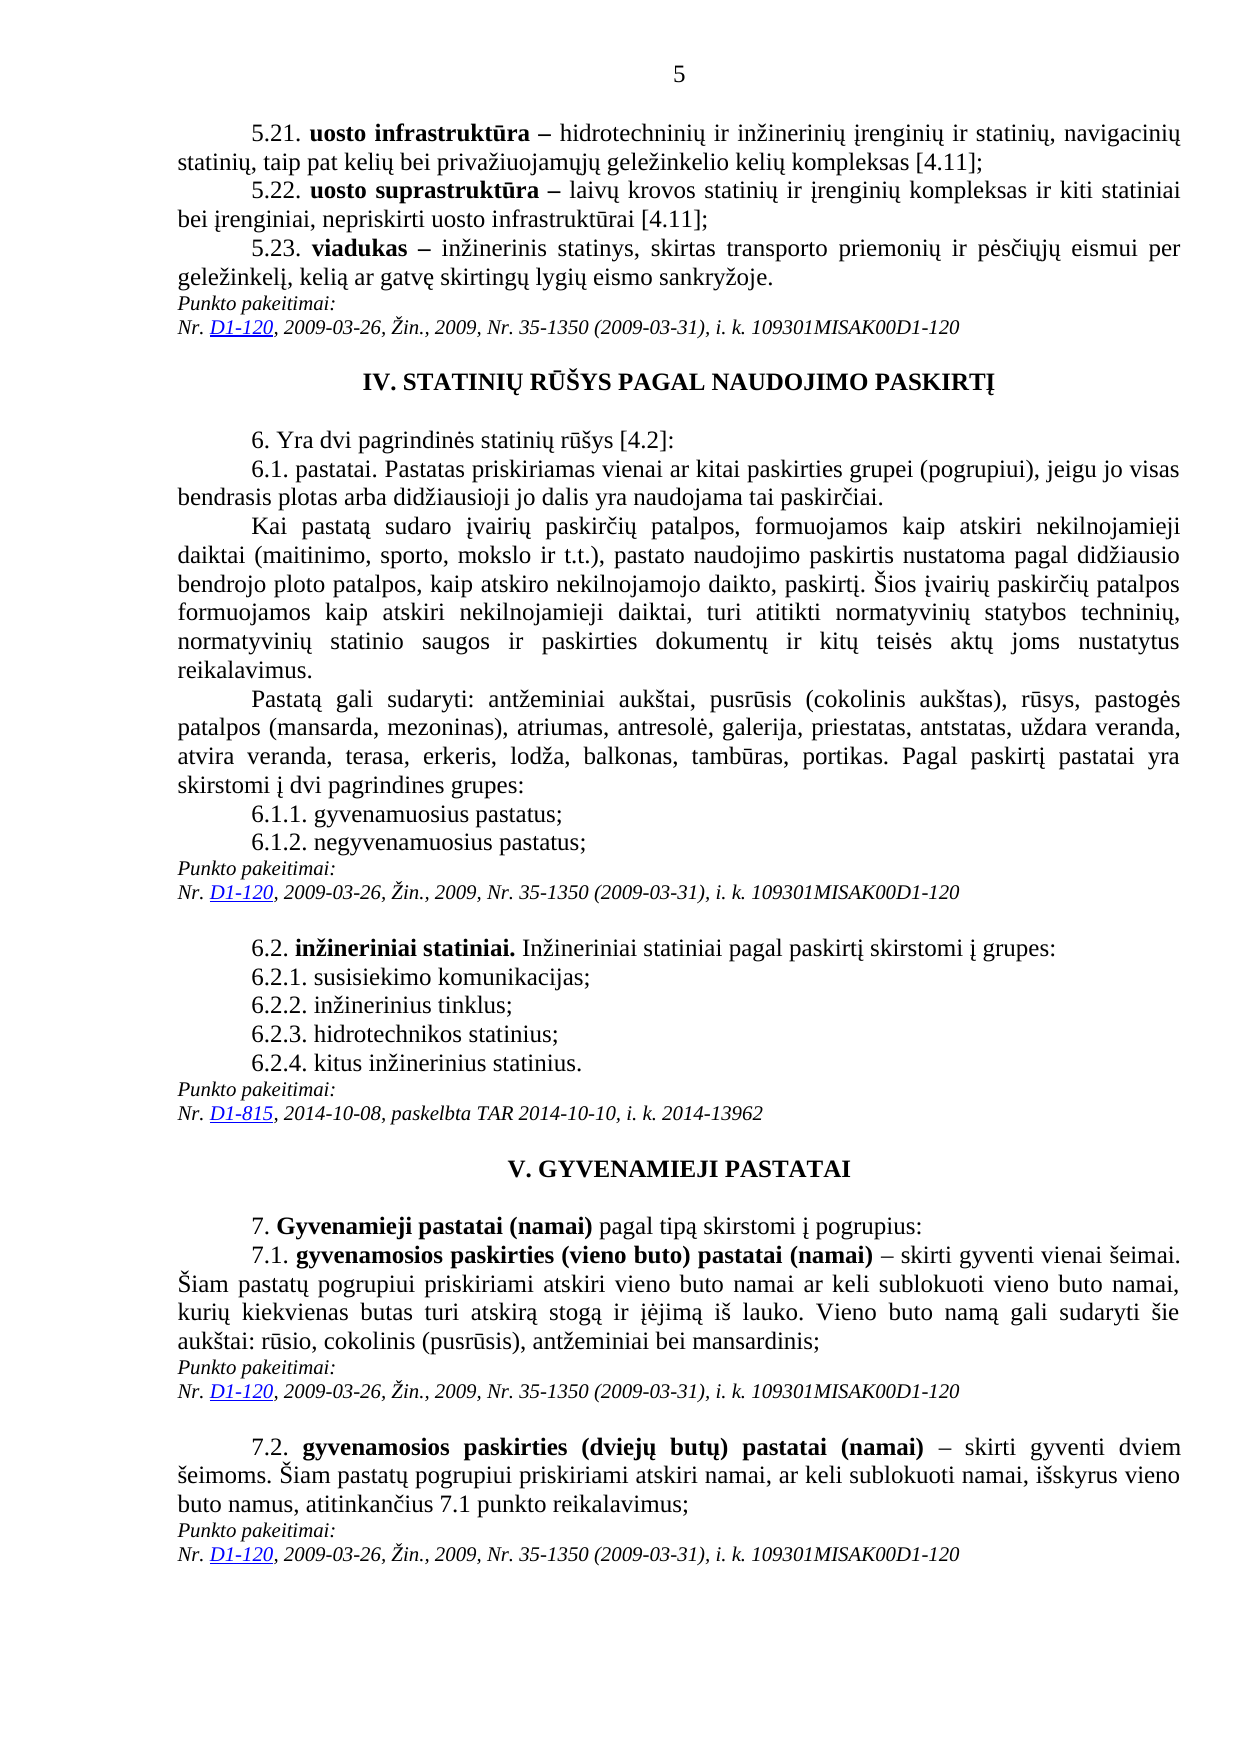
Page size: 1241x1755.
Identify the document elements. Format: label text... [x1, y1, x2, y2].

text Kai pastatą sudaro įvairių paskirčių patalpos, formuojamos kaip atskiri nekilnojamieji daiktai (maitinimo, sporto, mokslo ir t.t.), pastato naudojimo paskirtis nustatoma pagal didžiausio bendrojo ploto patalpos, kaip atskiro nekilnojamojo daikto, paskirtį. Šios įvairių paskirčių patalpos formuojamos kaip atskiri nekilnojamieji daiktai, turi atitikti normatyvinių statybos techninių, normatyvinių statinio saugos ir paskirties dokumentų ir kitų teisės aktų joms nustatytus reikalavimus. [177, 511, 1181, 684]
text 6.2.2. inžinerinius tinklus; [177, 991, 1181, 1019]
text Nr. D1-815, 2014-10-08, paskelbta TAR 2014-10-10, i. k. 2014-13962 [177, 1101, 1181, 1125]
text Nr. D1-120, 2009-03-26, Žin., 2009, Nr. 35-1350 (2009-03-31), i. k. 109301MISAK00D1-120 [177, 1542, 1181, 1566]
text Nr. D1-120, 2009-03-26, Žin., 2009, Nr. 35-1350 (2009-03-31), i. k. 109301MISAK00D1-120 [177, 315, 1181, 339]
text 6. Yra dvi pagrindinės statinių rūšys [4.2]: [177, 425, 1181, 454]
text 6.1.1. gyvenamuosius pastatus; [177, 799, 1181, 827]
text 7. Gyvenamieji pastatai (namai) pagal tipą skirstomi į pogrupius: [177, 1211, 1181, 1240]
text 5.22. uosto suprastruktūra – laivų krovos statinių ir įrenginių kompleksas ir kiti statiniai bei įrenginiai, nepriskirti uosto infrastruktūrai [4.11]; [177, 176, 1181, 233]
text Punkto pakeitimai: [177, 291, 1181, 315]
text 7.1. gyvenamosios paskirties (vieno buto) pastatai (namai) – skirti gyventi vienai šeimai. Šiam pastatų pogrupiui priskiriami atskiri vieno buto namai ar keli sublokuoti vieno buto namai, kurių kiekvienas butas turi atskirą stogą ir įėjimą iš lauko. Vieno buto namą gali sudaryti šie aukštai: rūsio, cokolinis (pusrūsis), antžeminiai bei mansardinis; [177, 1240, 1181, 1355]
text 6.2. inžineriniai statiniai. Inžineriniai statiniai pagal paskirtį skirstomi į grupes: [177, 933, 1181, 962]
text Punkto pakeitimai: [177, 1355, 1181, 1379]
text 6.1.2. negyvenamuosius pastatus; [177, 827, 1181, 856]
text 6.2.3. hidrotechnikos statinius; [177, 1019, 1181, 1048]
text Punkto pakeitimai: [177, 1518, 1181, 1542]
text Punkto pakeitimai: [177, 1077, 1181, 1101]
text Punkto pakeitimai: [177, 856, 1181, 880]
text IV. STATINIŲ RŪŠYS PAGAL NAUDOJIMO PASKIRTĮ [177, 367, 1181, 396]
text Nr. D1-120, 2009-03-26, Žin., 2009, Nr. 35-1350 (2009-03-31), i. k. 109301MISAK00D1-120 [177, 880, 1181, 904]
text 6.1. pastatai. Pastatas priskiriamas vienai ar kitai paskirties grupei (pogrupiui), jeigu jo visas bendrasis plotas arba didžiausioji jo dalis yra naudojama tai paskirčiai. [177, 454, 1181, 511]
text 6.2.4. kitus inžinerinius statinius. [177, 1048, 1181, 1077]
text Pastatą gali sudaryti: antžeminiai aukštai, pusrūsis (cokolinis aukštas), rūsys, pastogės patalpos (mansarda, mezoninas), atriumas, antresolė, galerija, priestatas, antstatas, uždara veranda, atvira veranda, terasa, erkeris, lodža, balkonas, tambūras, portikas. Pagal paskirtį pastatai yra skirstomi į dvi pagrindines grupes: [177, 684, 1181, 799]
text 5.23. viadukas – inžinerinis statinys, skirtas transporto priemonių ir pėsčiųjų eismui per geležinkelį, kelią ar gatvę skirtingų lygių eismo sankryžoje. [177, 233, 1181, 291]
text Nr. D1-120, 2009-03-26, Žin., 2009, Nr. 35-1350 (2009-03-31), i. k. 109301MISAK00D1-120 [177, 1379, 1181, 1403]
text V. GYVENAMIEJI PASTATAI [177, 1154, 1181, 1182]
text 7.2. gyvenamosios paskirties (dviejų butų) pastatai (namai) – skirti gyventi dviem šeimoms. Šiam pastatų pogrupiui priskiriami atskiri namai, ar keli sublokuoti namai, išskyrus vieno buto namus, atitinkančius 7.1 punkto reikalavimus; [177, 1432, 1181, 1518]
text 6.2.1. susisiekimo komunikacijas; [177, 962, 1181, 991]
text 5.21. uosto infrastruktūra – hidrotechninių ir inžinerinių įrenginių ir statinių, navigacinių statinių, taip pat kelių bei privažiuojamųjų geležinkelio kelių kompleksas [4.11]; [177, 118, 1181, 176]
